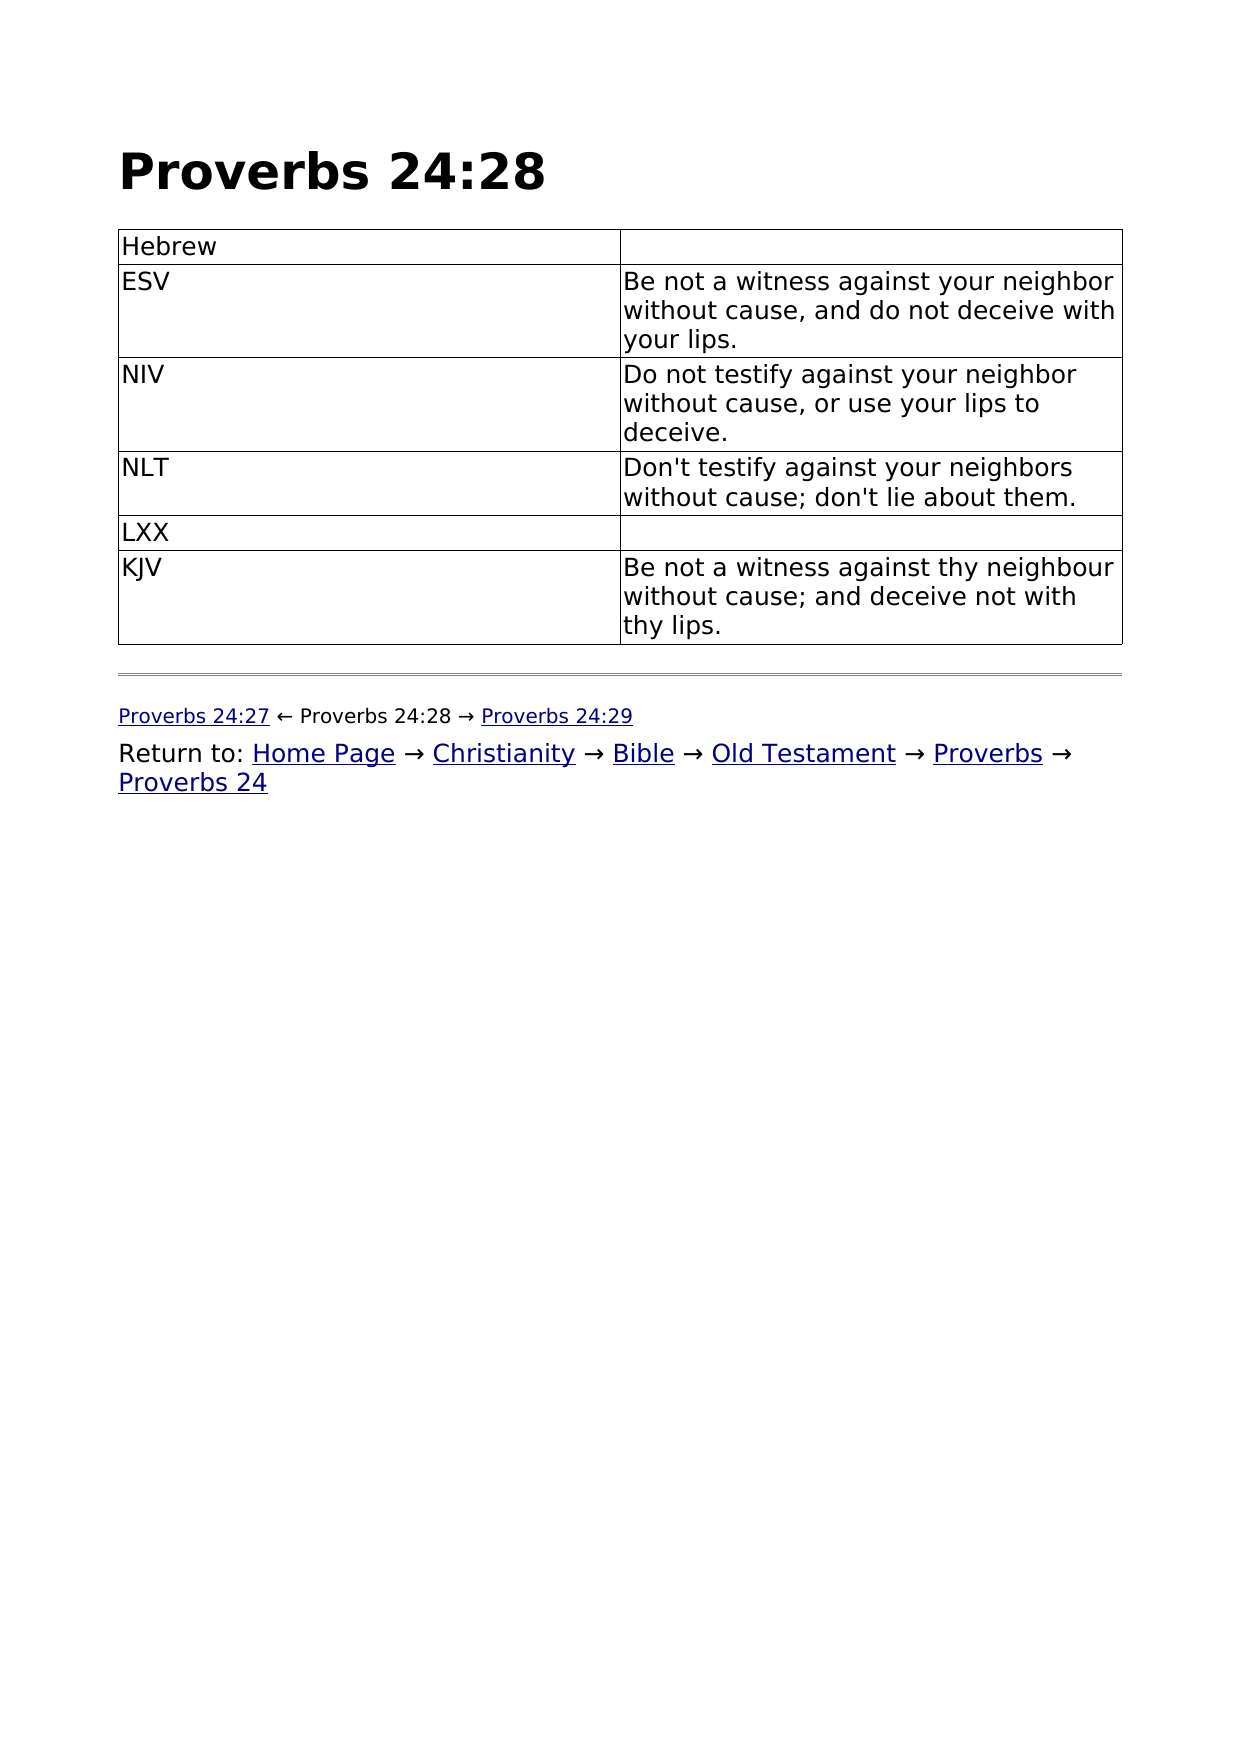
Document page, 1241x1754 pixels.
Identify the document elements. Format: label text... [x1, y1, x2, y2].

table_cell Do not testify against your neighbor without cause, or use your lips to deceive. [621, 358, 1122, 451]
table_cell NLT [119, 452, 620, 515]
table_cell [621, 516, 1122, 550]
table_cell KJV [119, 551, 620, 643]
table_header Hebrew [119, 230, 620, 264]
table_cell Be not a witness against thy neighbour without cause; and deceive not with thy lips. [621, 551, 1122, 643]
table_header [621, 230, 1122, 264]
table_cell Be not a witness against your neighbor without cause, and do not deceive with your lips. [621, 265, 1122, 357]
text Proverbs 24:27 ← Proverbs 24:28 → Proverbs 24:29 [118, 705, 1122, 739]
text Return to: Home Page → Christianity → Bible → Old Testament → Proverbs → Proverbs 24 [118, 739, 1122, 797]
table_cell Don't testify against your neighbors without cause; don't lie about them. [621, 452, 1122, 515]
table_cell LXX [119, 516, 620, 550]
table_cell NIV [119, 358, 620, 451]
table_cell ESV [119, 265, 620, 357]
subtitle Proverbs 24:28 [118, 143, 1122, 201]
